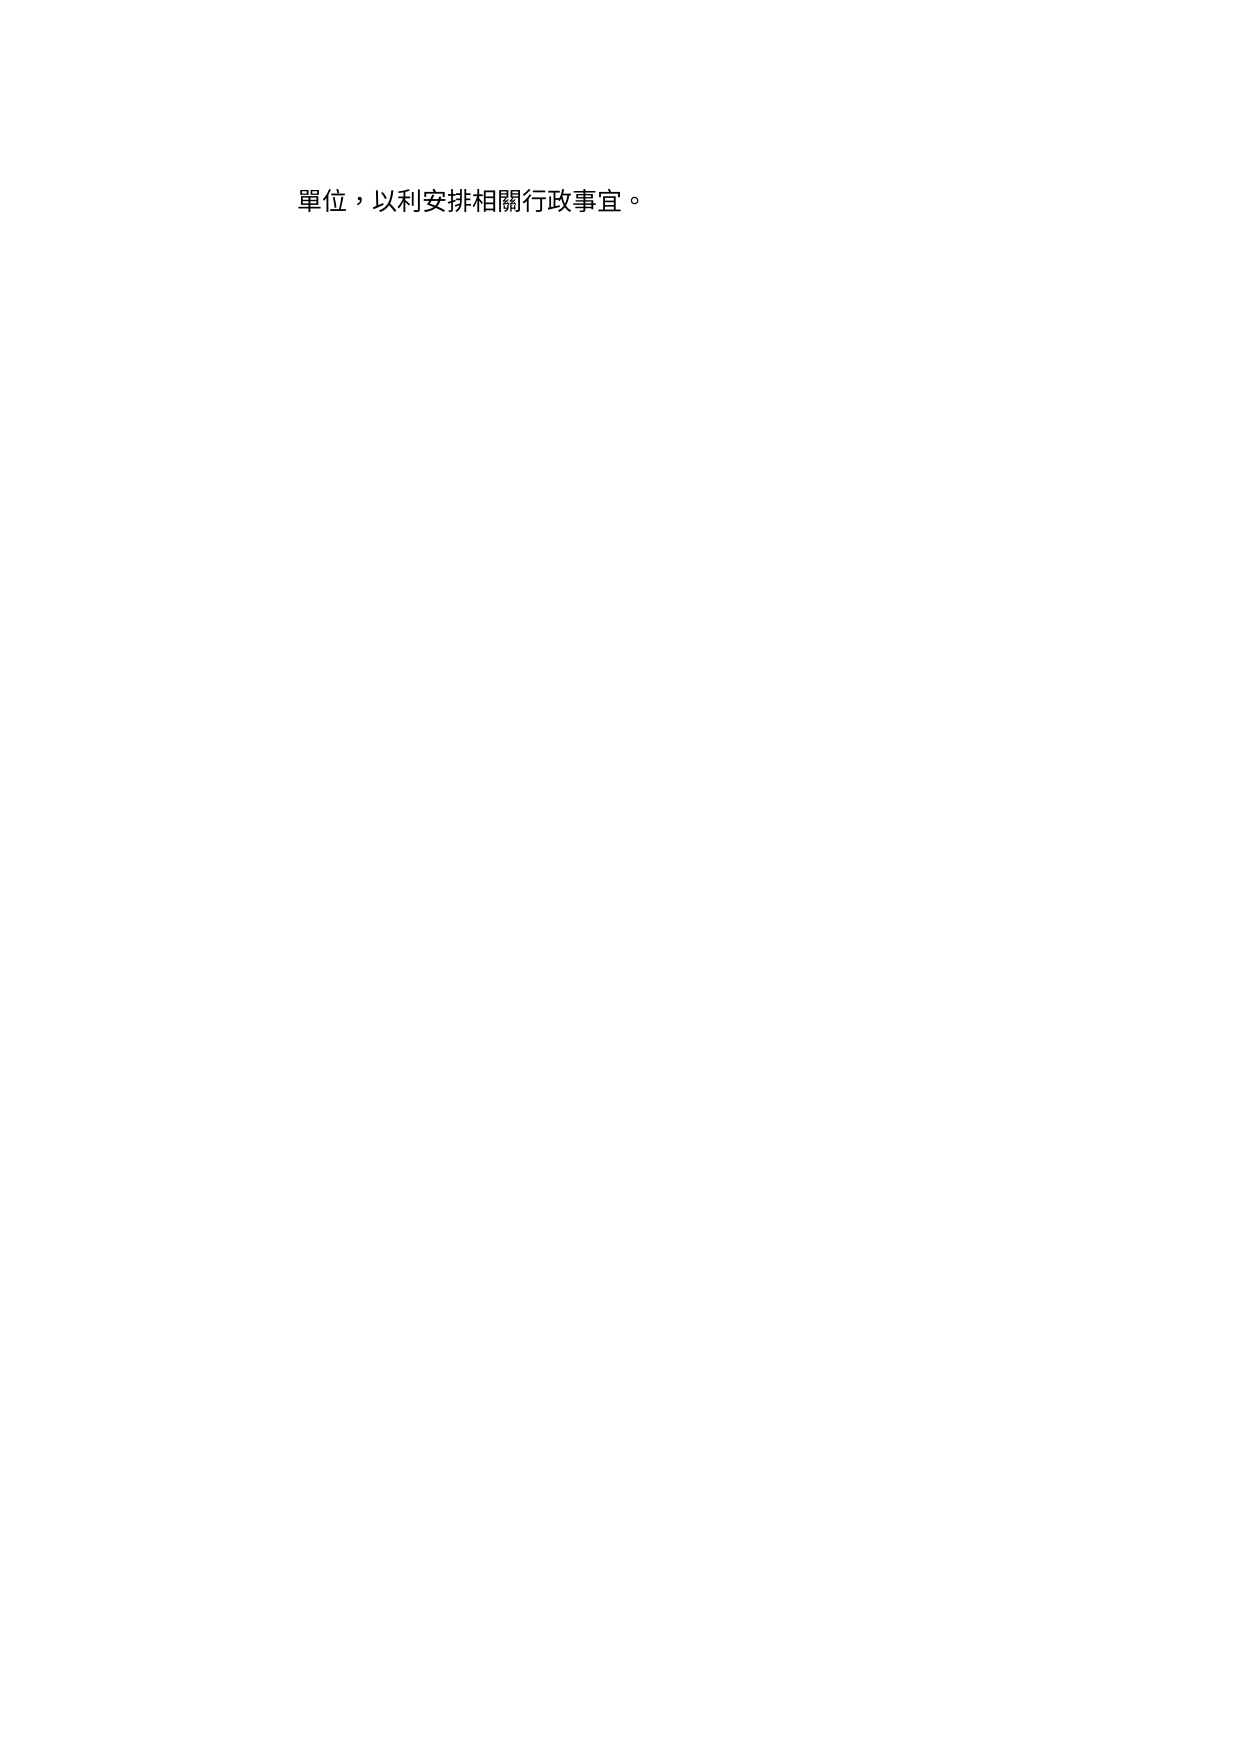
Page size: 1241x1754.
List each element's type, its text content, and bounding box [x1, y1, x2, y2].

text 單位，以利安排相關行政事宜。 [237, 158, 1078, 221]
